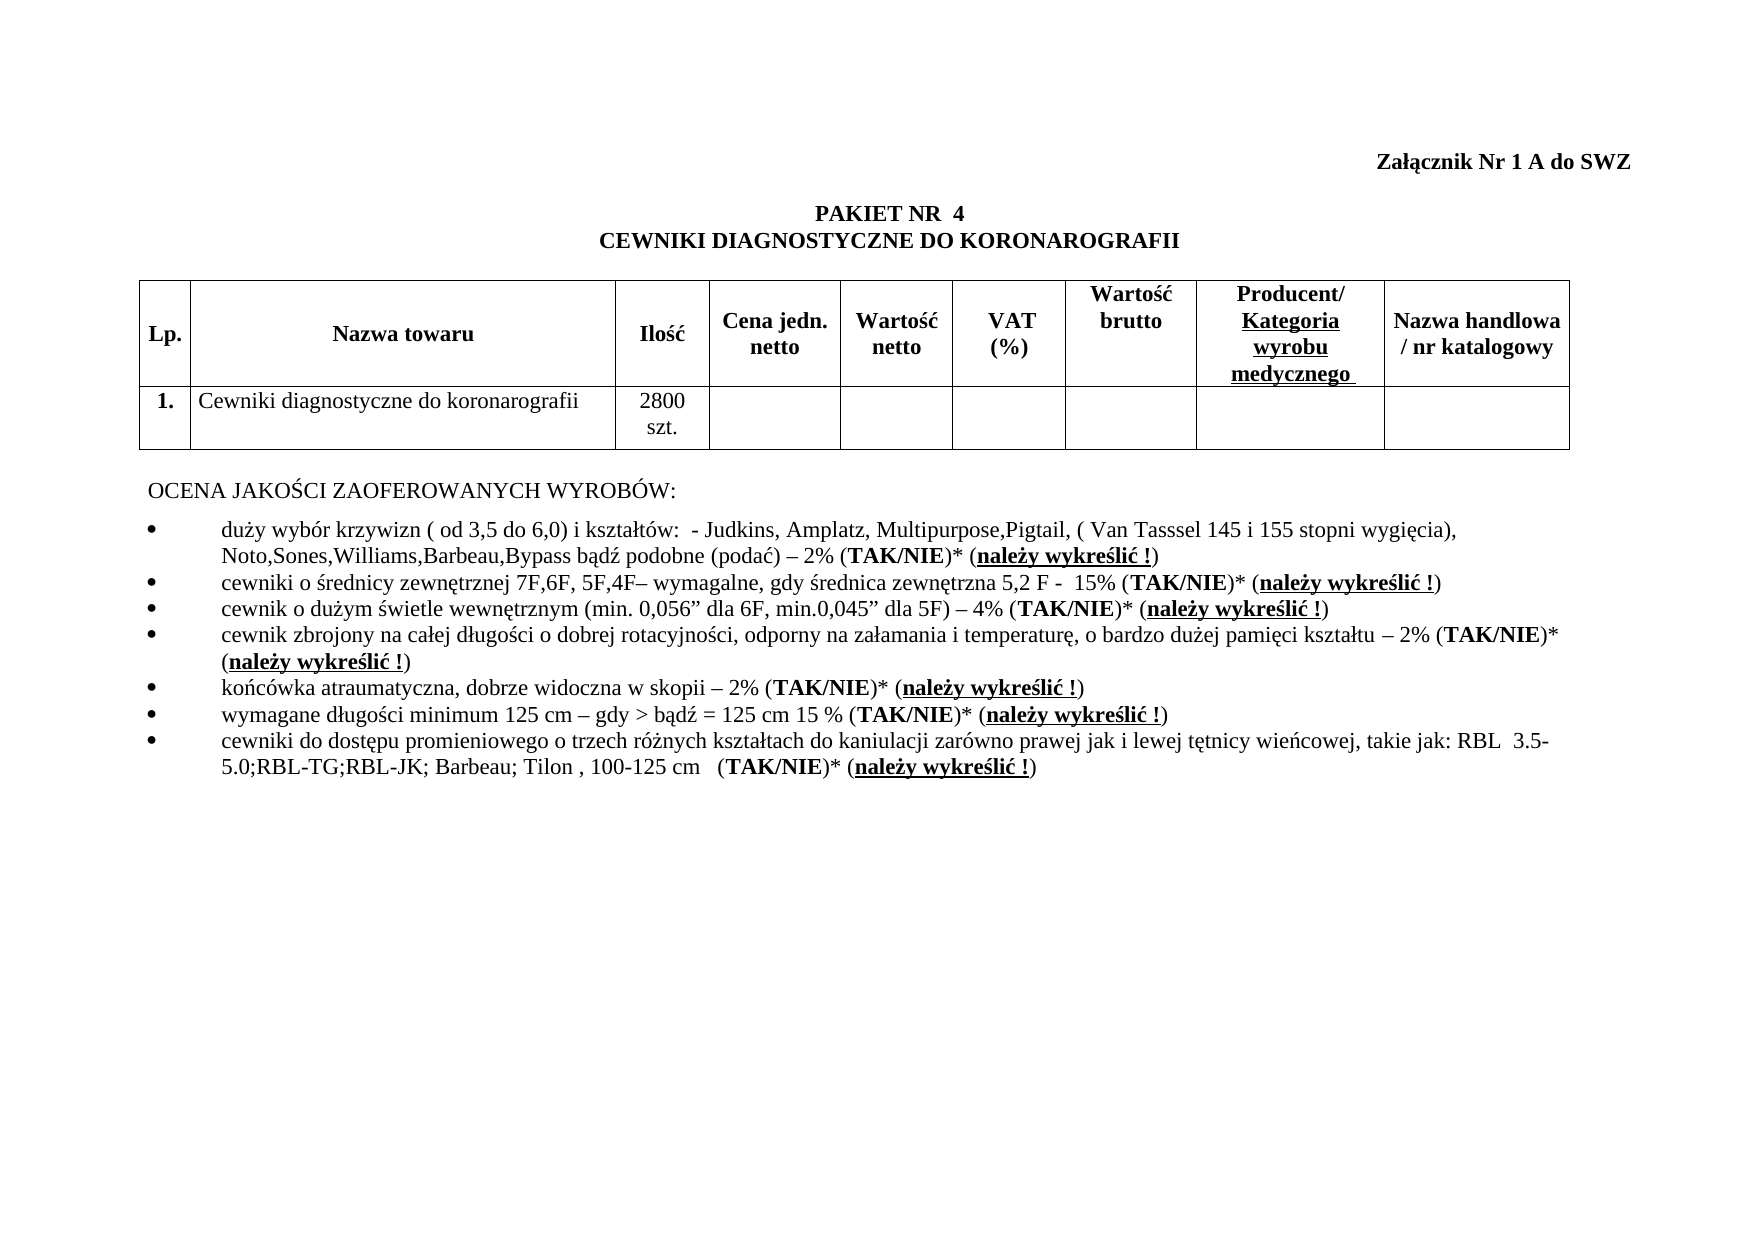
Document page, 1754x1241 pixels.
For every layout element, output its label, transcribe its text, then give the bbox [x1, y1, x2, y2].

list cewnik zbrojony na całej długości o dobrej rotacyjności, odporny na załamania i temperaturę, o bardzo dużej pamięci kształtu – 2% (TAK/NIE)* (należy wykreślić !) [148, 622, 1631, 674]
list końcówka atraumatyczna, dobrze widoczna w skopii – 2% (TAK/NIE)* (należy wykreślić !) [148, 674, 1631, 701]
list cewnik o dużym świetle wewnętrznym (min. 0,056” dla 6F, min.0,045” dla 5F) – 4% (TAK/NIE)* (należy wykreślić !) [148, 595, 1631, 622]
table_cell [1385, 387, 1569, 449]
table_cell [953, 387, 1065, 449]
table_cell [841, 387, 952, 449]
table_cell [1066, 387, 1196, 449]
subtitle CEWNIKI DIAGNOSTYCZNE DO KORONAROGRAFII [148, 227, 1631, 253]
list cewniki do dostępu promieniowego o trzech różnych kształtach do kaniulacji zarówno prawej jak i lewej tętnicy wieńcowej, takie jak: RBL 3.5-5.0;RBL-TG;RBL-JK; Barbeau; Tilon , 100-125 cm (TAK/NIE)* (należy wykreślić !) [148, 727, 1631, 780]
table_header Producent/ Kategoria wyrobu medycznego [1197, 281, 1384, 386]
list duży wybór krzywizn ( od 3,5 do 6,0) i kształtów: - Judkins, Amplatz, Multipurpose,Pigtail, ( Van Tasssel 145 i 155 stopni wygięcia), Noto,Sones,Williams,Barbeau,Bypass bądź podobne (podać) – 2% (TAK/NIE)* (należy wykreślić !) [148, 516, 1631, 569]
text OCENA JAKOŚCI ZAOFEROWANYCH WYROBÓW: [148, 477, 1631, 503]
table_header Ilość [616, 281, 709, 386]
table_header Cena jedn. netto [710, 281, 840, 386]
table_cell [710, 387, 840, 449]
list cewniki o średnicy zewnętrznej 7F,6F, 5F,4F– wymagalne, gdy średnica zewnętrzna 5,2 F - 15% (TAK/NIE)* (należy wykreślić !) [148, 569, 1631, 595]
subtitle PAKIET NR 4 [148, 200, 1631, 227]
table_header Nazwa handlowa / nr katalogowy [1385, 281, 1569, 386]
table_cell 1. [140, 387, 190, 449]
table_header Wartość netto [841, 281, 952, 386]
table_header Nazwa towaru [191, 281, 615, 386]
subtitle Załącznik Nr 1 A do SWZ [148, 148, 1631, 174]
table_header Lp. [140, 281, 190, 386]
table_header Wartość brutto [1066, 281, 1196, 386]
list wymagane długości minimum 125 cm – gdy > bądź = 125 cm 15 % (TAK/NIE)* (należy wykreślić !) [148, 701, 1631, 727]
table_header VAT (%) [953, 281, 1065, 386]
table_cell 2800 szt. [616, 387, 709, 449]
table_cell Cewniki diagnostyczne do koronarografii [191, 387, 615, 449]
table_cell [1197, 387, 1384, 449]
